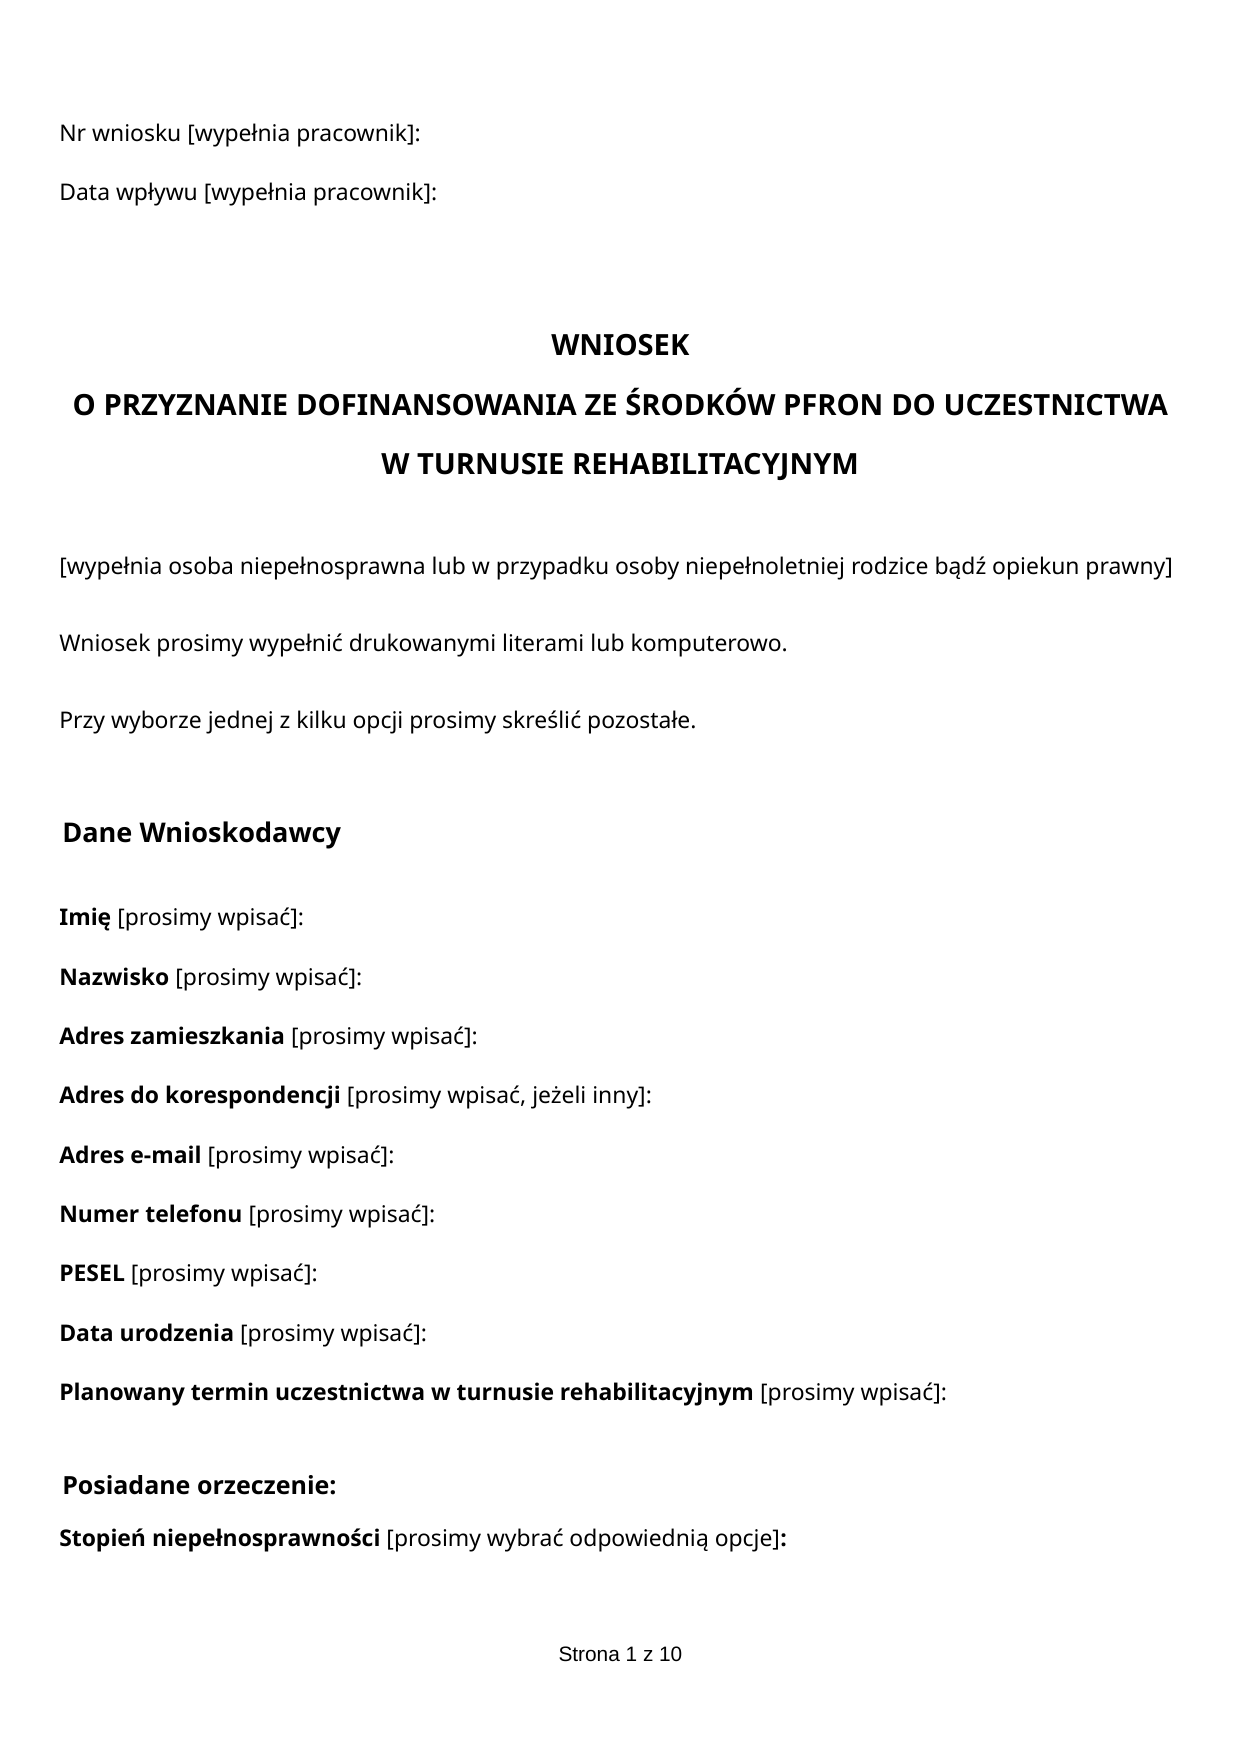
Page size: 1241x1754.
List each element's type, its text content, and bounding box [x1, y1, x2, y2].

text PESEL [prosimy wpisać]: [59, 1257, 1181, 1288]
subtitle Dane Wnioskodawcy [59, 810, 1181, 853]
text Wniosek prosimy wypełnić drukowanymi literami lub komputerowo. [59, 627, 1181, 658]
text Adres do korespondencji [prosimy wpisać, jeżeli inny]: [59, 1079, 1181, 1110]
text Nr wniosku [wypełnia pracownik]: [59, 117, 1181, 148]
text Adres e-mail [prosimy wpisać]: [59, 1138, 1181, 1170]
subtitle Posiadane orzeczenie: [59, 1465, 1181, 1505]
text Planowany termin uczestnictwa w turnusie rehabilitacyjnym [prosimy wpisać]: [59, 1376, 1181, 1407]
text Nazwisko [prosimy wpisać]: [59, 960, 1181, 992]
text Przy wyborze jednej z kilku opcji prosimy skreślić pozostałe. [59, 704, 1181, 735]
text Adres zamieszkania [prosimy wpisać]: [59, 1020, 1181, 1051]
text Numer telefonu [prosimy wpisać]: [59, 1198, 1181, 1229]
text Data wpływu [wypełnia pracownik]: [59, 176, 1181, 208]
text Stopień niepełnosprawności [prosimy wybrać odpowiednią opcje]: [59, 1522, 1181, 1553]
subtitle WNIOSEK O PRZYZNANIE DOFINANSOWANIA ZE ŚRODKÓW PFRON DO UCZESTNICTWA W TURNUSIE REHABILITACYJNYM [59, 324, 1181, 483]
text Imię [prosimy wpisać]: [59, 901, 1181, 932]
text [wypełnia osoba niepełnosprawna lub w przypadku osoby niepełnoletniej rodzice bądź opiekun prawny] [59, 550, 1181, 581]
text Data urodzenia [prosimy wpisać]: [59, 1317, 1181, 1348]
